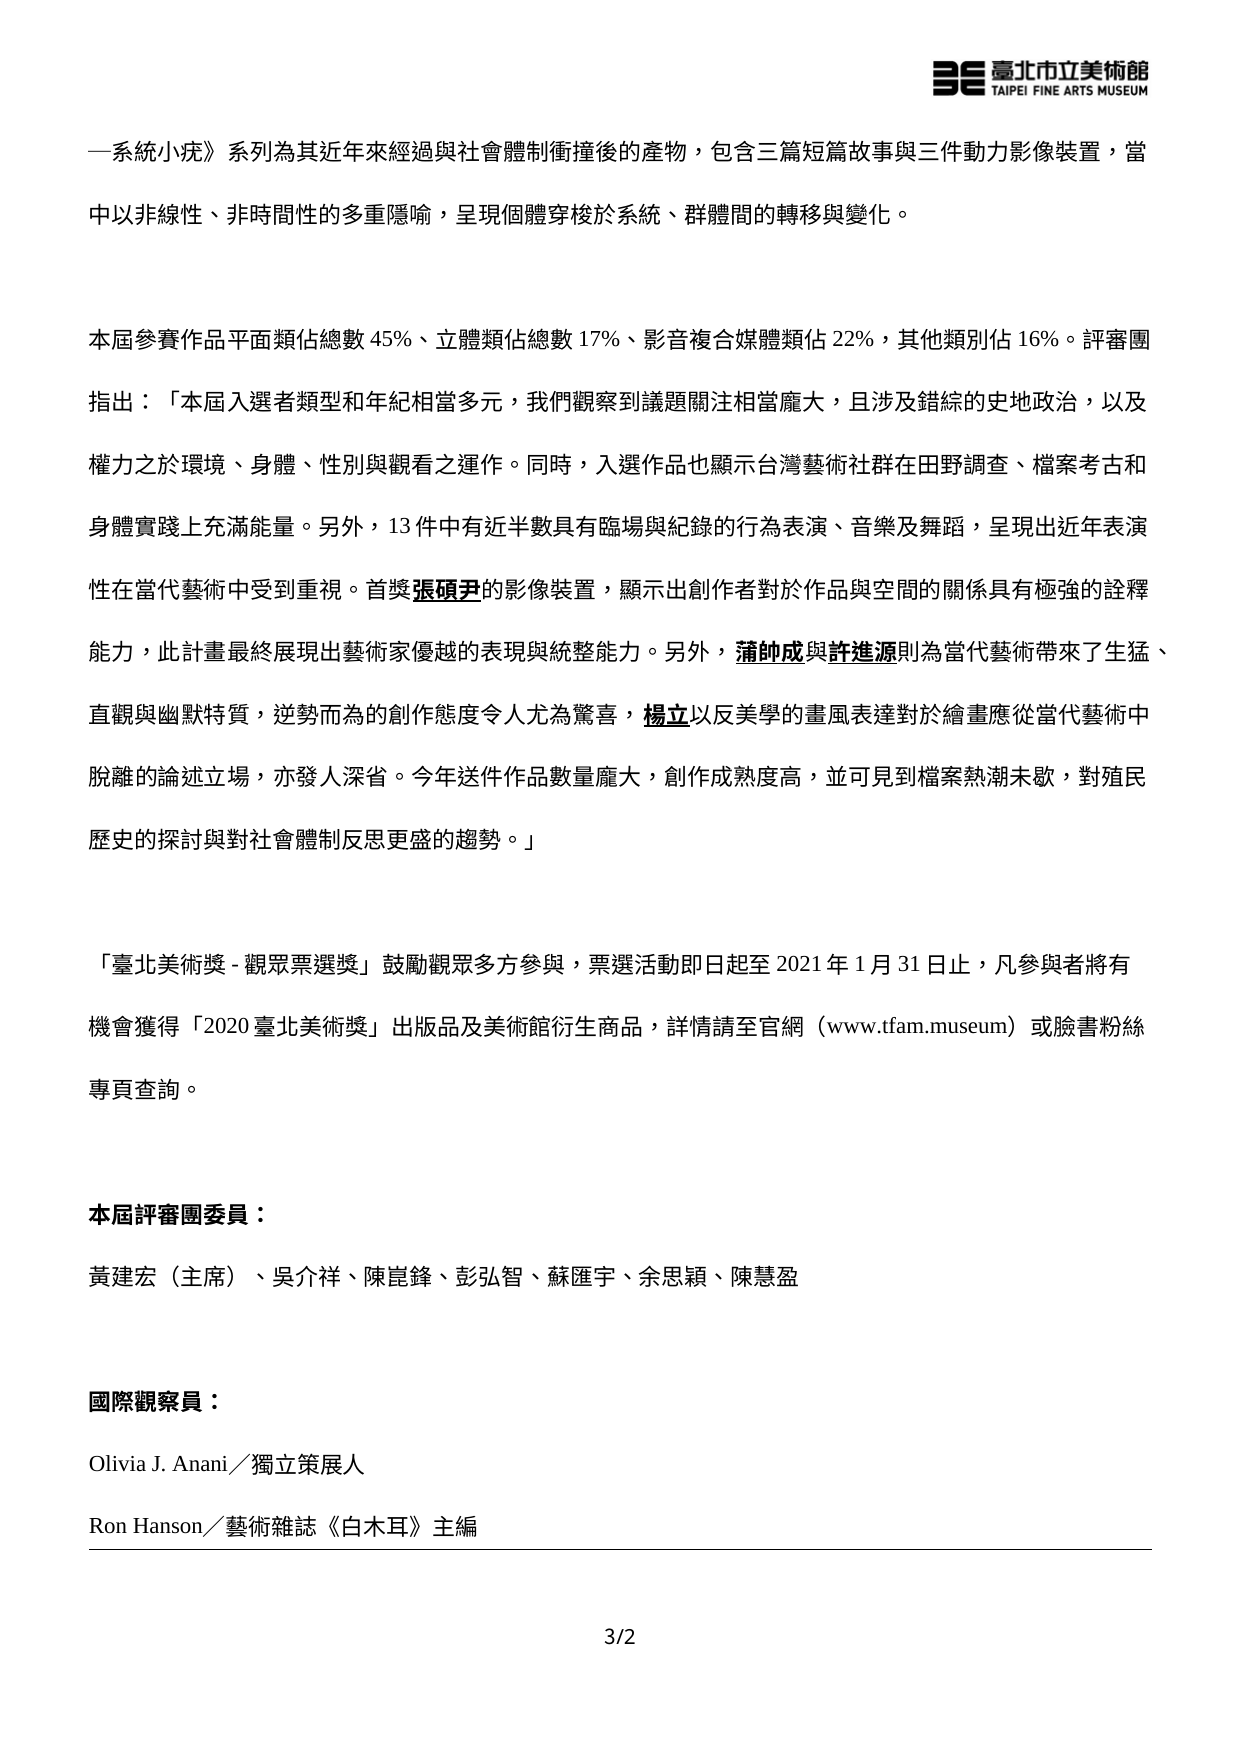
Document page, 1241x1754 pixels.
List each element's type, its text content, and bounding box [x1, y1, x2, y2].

text Olivia J. Anani／獨立策展人 [89, 1422, 1152, 1484]
text 本屆參賽作品平面類佔總數45%、立體類佔總數17%、影音複合媒體類佔22%，其他類別佔16%。評審團指出：「本屆入選者類型和年紀相當多元，我們觀察到議題關注相當龐大，且涉及錯綜的史地政治，以及權力之於環境、身體、性別與觀看之運作。同時，入選作品也顯示台灣藝術社群在田野調查、檔案考古和身體實踐上充滿能量。另外，13件中有近半數具有臨場與紀錄的行為表演、音樂及舞蹈，呈現出近年表演性在當代藝術中受到重視。首獎張碩尹的影像裝置，顯示出創作者對於作品與空間的關係具有極強的詮釋能力，此計畫最終展現出藝術家優越的表現與統整能力。另外，蒲帥成與許進源則為當代藝術帶來了生猛、直觀與幽默特質，逆勢而為的創作態度令人尤為驚喜，楊立以反美學的畫風表達對於繪畫應從當代藝術中脫離的論述立場，亦發人深省。今年送件作品數量龐大，創作成熟度高，並可見到檔案熱潮未歇，對殖民歷史的探討與對社會體制反思更盛的趨勢。」 [89, 297, 1152, 859]
text 「臺北美術獎 - 觀眾票選獎」鼓勵觀眾多方參與，票選活動即日起至2021年1月31日止，凡參與者將有機會獲得「2020臺北美術獎」出版品及美術館衍生商品，詳情請至官網（www.tfam.museum）或臉書粉絲專頁查詢。 [89, 922, 1152, 1109]
text ─系統小疣》系列為其近年來經過與社會體制衝撞後的產物，包含三篇短篇故事與三件動力影像裝置，當中以非線性、非時間性的多重隱喻，呈現個體穿梭於系統、群體間的轉移與變化。 [89, 109, 1152, 234]
text 黃建宏（主席）、吳介祥、陳崑鋒、彭弘智、蘇匯宇、余思穎、陳慧盈 [89, 1234, 1152, 1297]
text 國際觀察員： [89, 1359, 1152, 1422]
text 本屆評審團委員： [89, 1172, 1152, 1234]
text Ron Hanson／藝術雜誌《白木耳》主編 [89, 1484, 1152, 1549]
